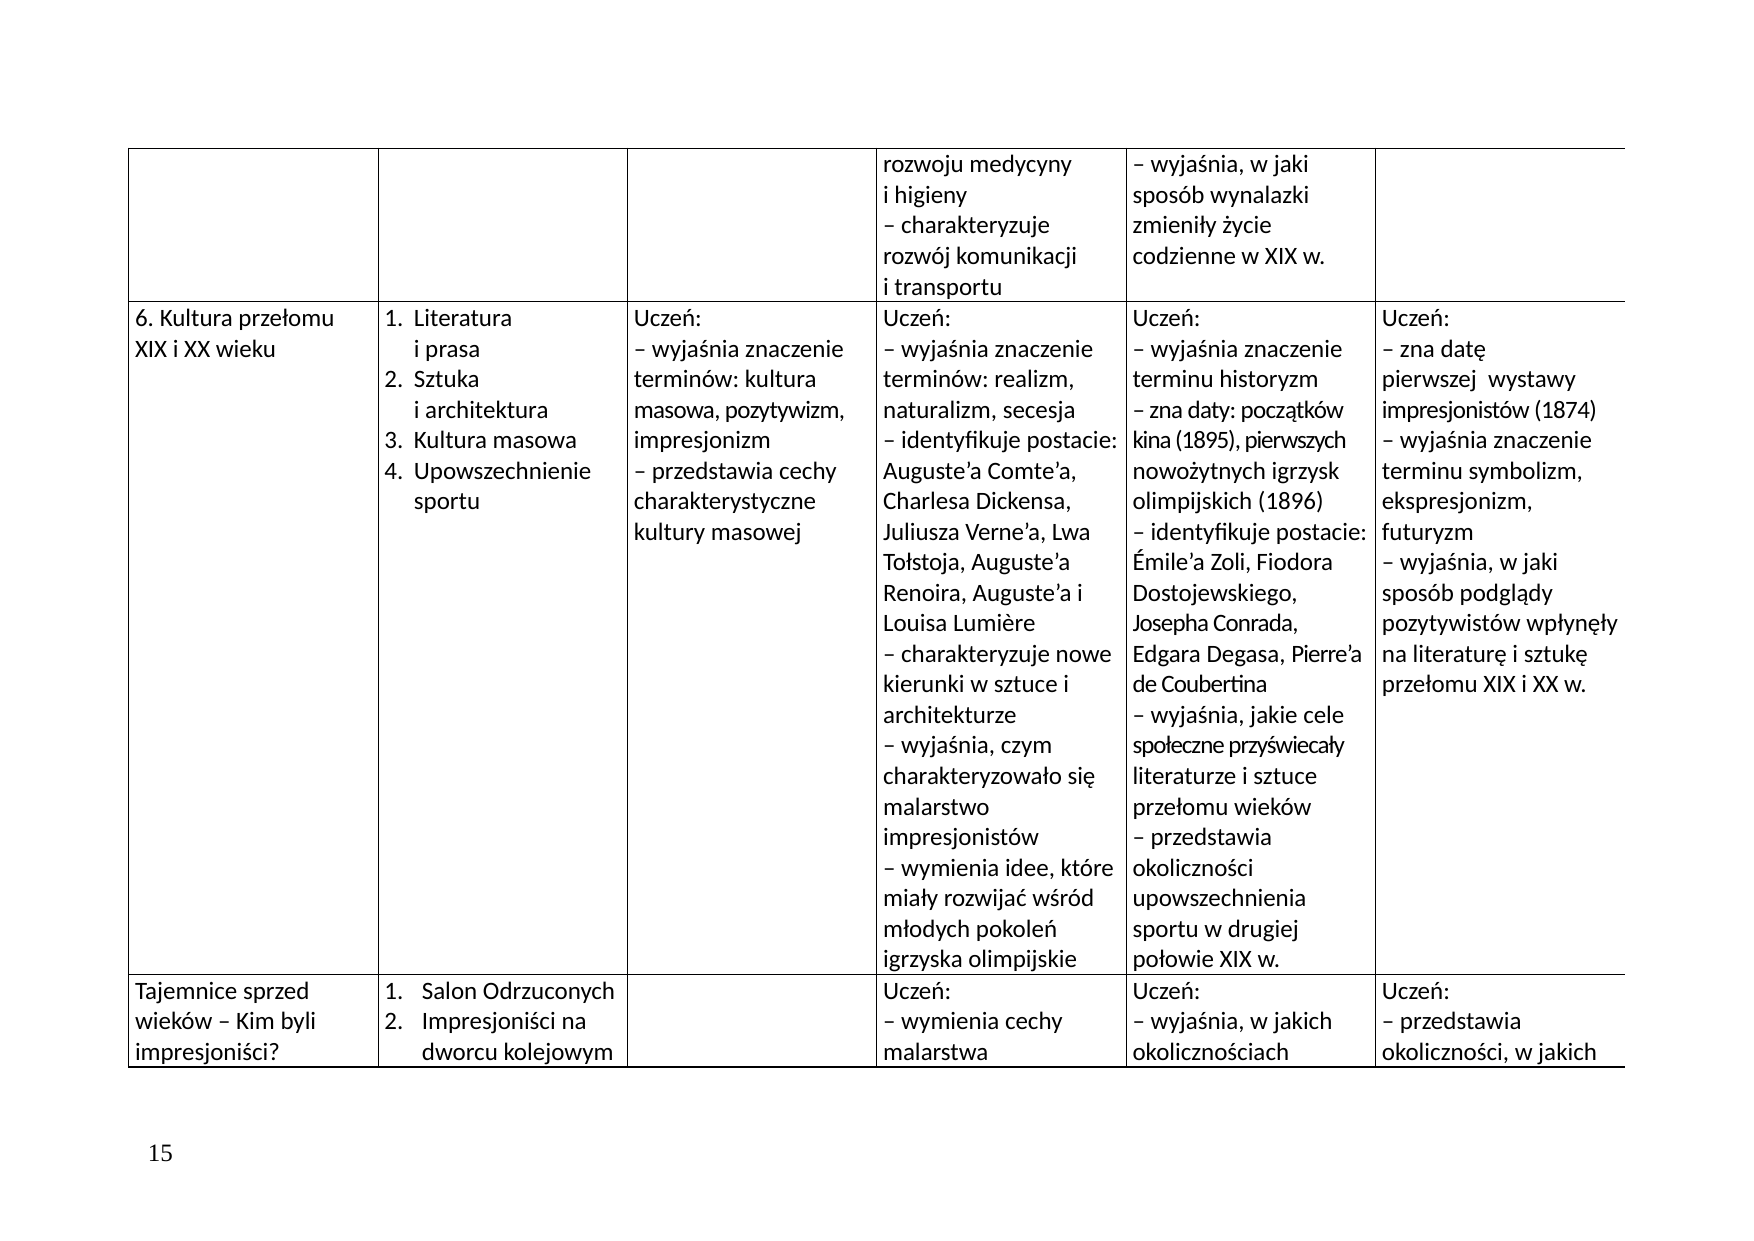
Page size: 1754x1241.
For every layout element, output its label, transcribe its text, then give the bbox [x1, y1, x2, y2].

table_cell Uczeń: – wyjaśnia znaczenie terminu historyzm – zna daty: początków kina (1895), pierwszych nowożytnych igrzysk olimpijskich (1896) – identyfikuje postacie: Émile’a Zoli, Fiodora Dostojewskiego, Josepha Conrada, Edgara Degasa, Pierre’a de Coubertina – wyjaśnia, jakie cele społeczne przyświecały literaturze i sztuce przełomu wieków – przedstawia okoliczności upowszechnienia sportu w drugiej połowie XIX w. [1127, 302, 1375, 974]
table_cell [1376, 149, 1625, 301]
table_cell [129, 149, 378, 301]
table_cell [628, 149, 876, 301]
table_cell Uczeń: – wyjaśnia znaczenie terminów: realizm, naturalizm, secesja – identyfikuje postacie: Auguste’a Comte’a, Charlesa Dickensa, Juliusza Verne’a, Lwa Tołstoja, Auguste’a Renoira, Auguste’a i Louisa Lumière – charakteryzuje nowe kierunki w sztuce i architekturze – wyjaśnia, czym charakteryzowało się malarstwo impresjonistów – wymienia idee, które miały rozwijać wśród młodych pokoleń igrzyska olimpijskie [877, 302, 1126, 974]
table_cell rozwoju medycyny i higieny – charakteryzuje rozwój komunikacji i transportu [877, 149, 1126, 301]
table_cell Literatura i prasa Sztuka i architektura Kultura masowa Upowszechnienie sportu [379, 302, 627, 974]
table_cell Uczeń: – przedstawia okoliczności, w jakich [1376, 975, 1625, 1066]
table_cell Uczeń: – wyjaśnia znaczenie terminów: kultura masowa, pozytywizm, impresjonizm – przedstawia cechy charakterystyczne kultury masowej [628, 302, 876, 974]
table_cell Salon Odrzuconych Impresjoniści na dworcu kolejowym Impresja – wschód słońca [379, 975, 627, 1066]
table_cell Uczeń: – wymienia cechy malarstwa [877, 975, 1126, 1066]
table_cell Uczeń: – wyjaśnia, w jakich okolicznościach [1127, 975, 1375, 1066]
table_cell – wyjaśnia, w jaki sposób wynalazki zmieniły życie codzienne w XIX w. [1127, 149, 1375, 301]
table_cell [628, 975, 876, 1066]
table_cell [379, 149, 627, 301]
table_cell 6. Kultura przełomu XIX i XX wieku [129, 302, 378, 974]
table_cell Tajemnice sprzed wieków – Kim byli impresjoniści? [129, 975, 378, 1066]
table_cell Uczeń: – zna datę pierwszej wystawy impresjonistów (1874) – wyjaśnia znaczenie terminu symbolizm, ekspresjonizm, futuryzm – wyjaśnia, w jaki sposób podglądy pozytywistów wpłynęły na literaturę i sztukę przełomu XIX i XX w. [1376, 302, 1625, 974]
